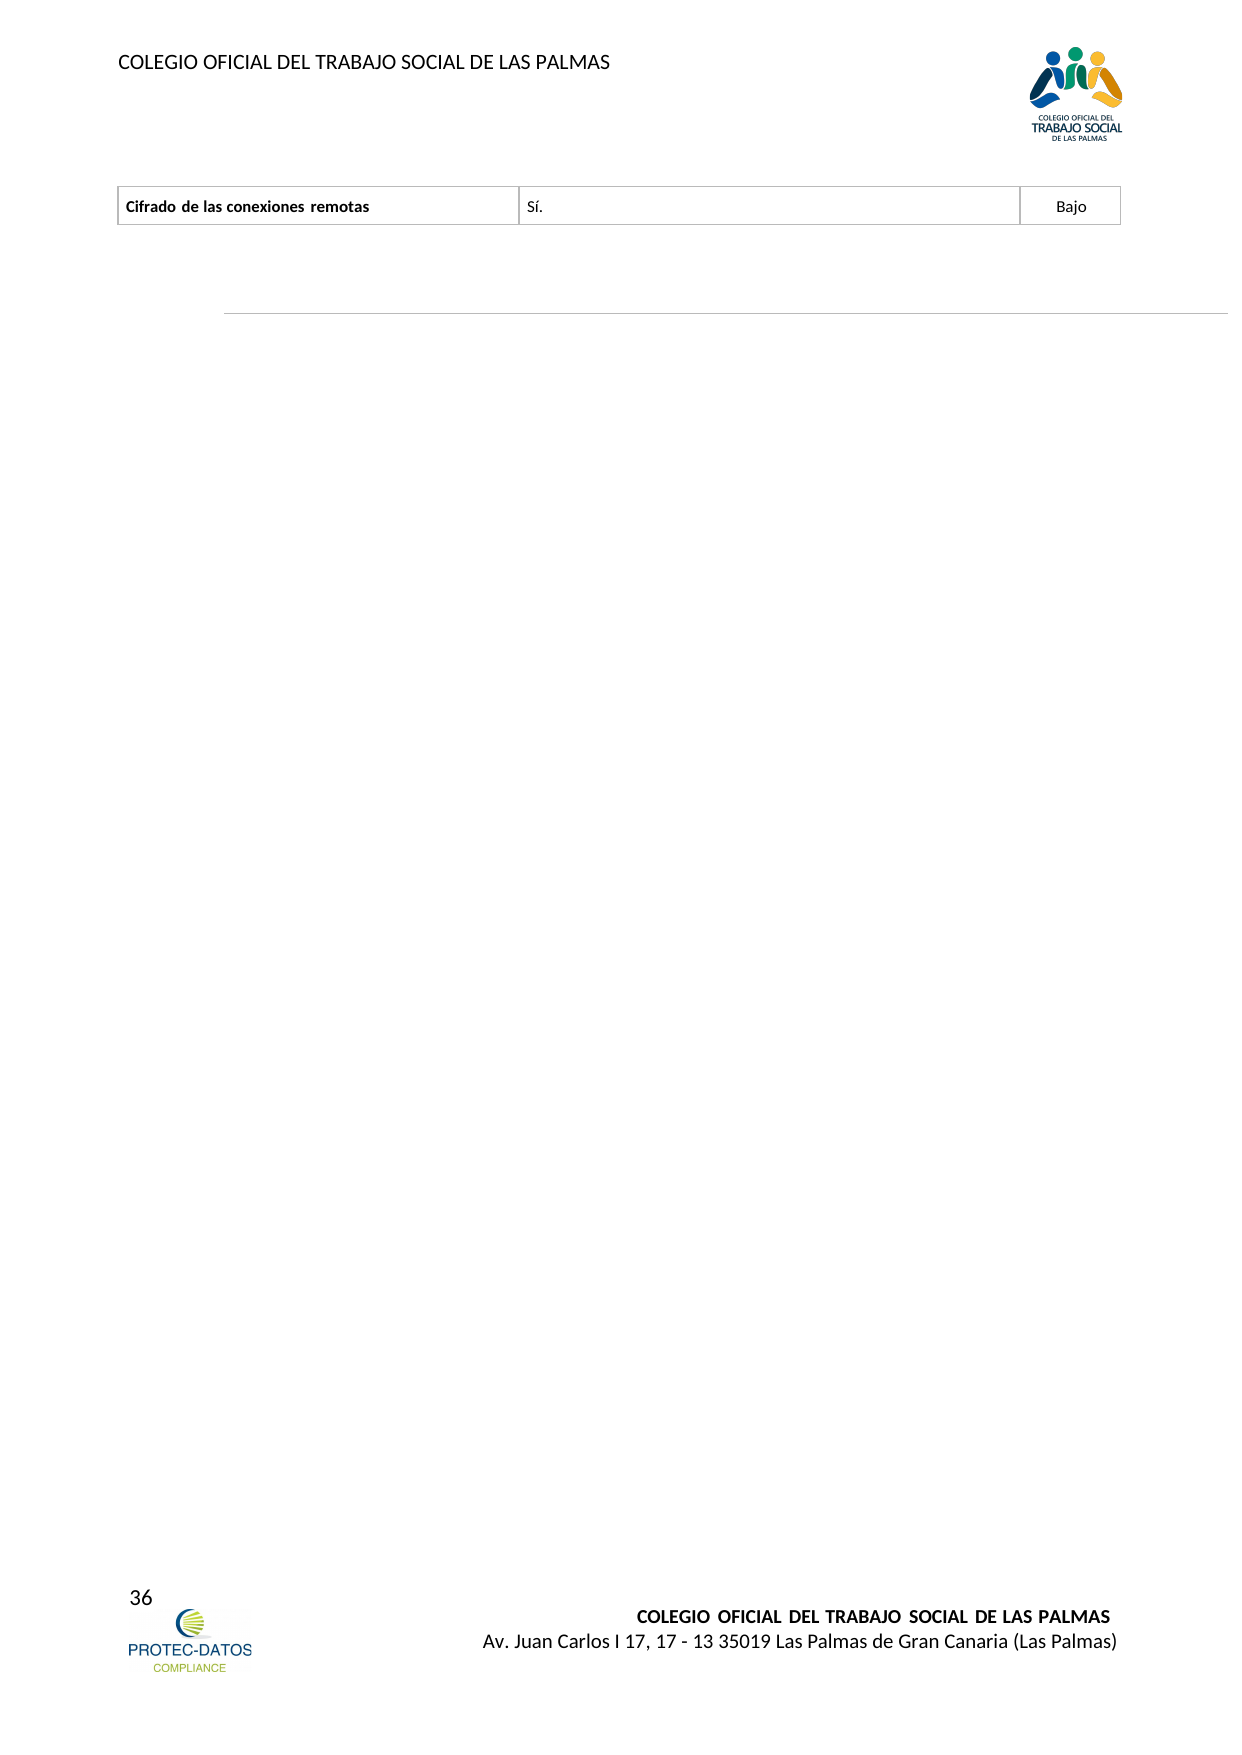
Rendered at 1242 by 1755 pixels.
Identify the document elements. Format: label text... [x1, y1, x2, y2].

table_cell Sí. [520, 187, 1019, 223]
table_cell Bajo [1021, 187, 1120, 223]
table_cell Cifrado de las conexiones remotas [119, 187, 518, 223]
